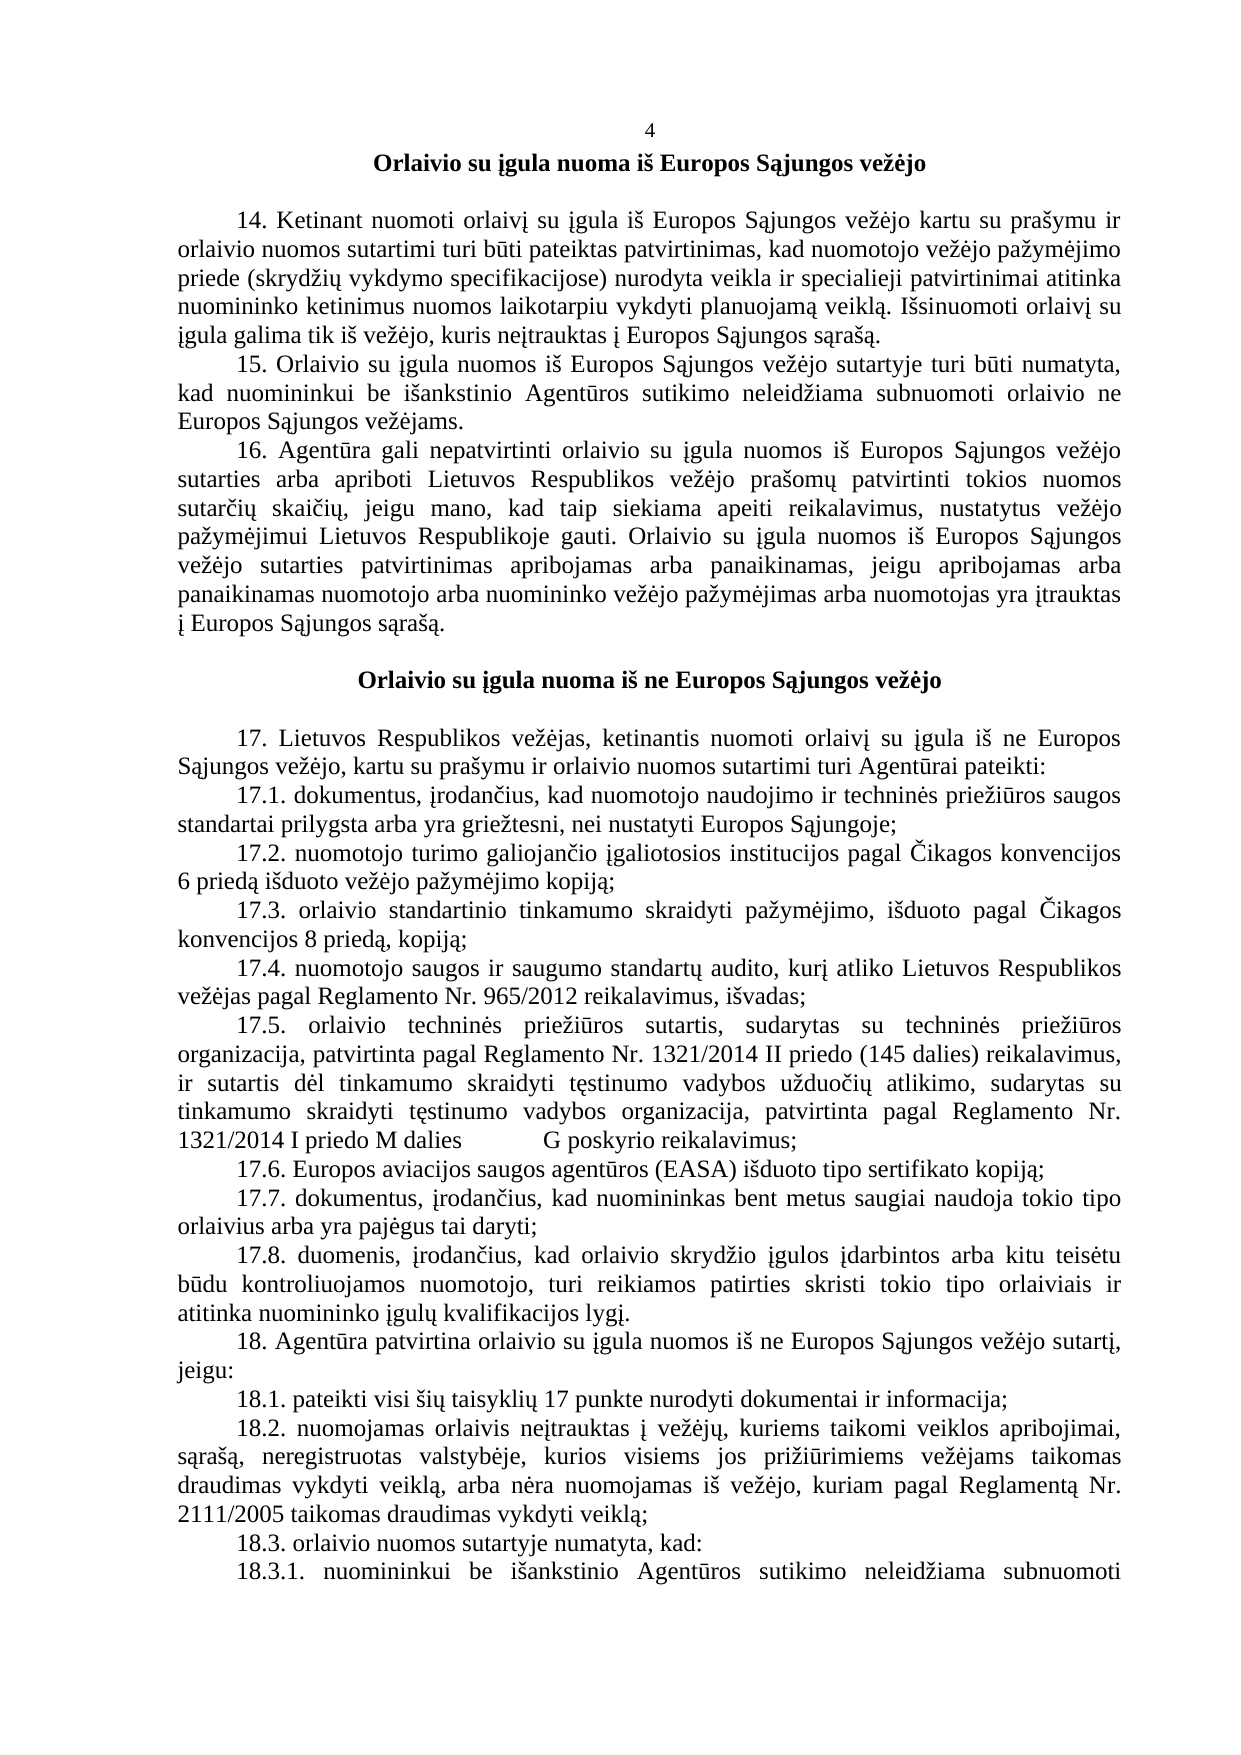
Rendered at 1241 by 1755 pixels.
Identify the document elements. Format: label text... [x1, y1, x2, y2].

text 17.4. nuomotojo saugos ir saugumo standartų audito, kurį atliko Lietuvos Respublikos vežėjas pagal Reglamento Nr. 965/2012 reikalavimus, išvadas; [177, 953, 1122, 1010]
text 17.1. dokumentus, įrodančius, kad nuomotojo naudojimo ir techninės priežiūros saugos standartai prilygsta arba yra griežtesni, nei nustatyti Europos Sąjungoje; [177, 780, 1122, 838]
text 18. Agentūra patvirtina orlaivio su įgula nuomos iš ne Europos Sąjungos vežėjo sutartį, jeigu: [177, 1326, 1122, 1384]
text Orlaivio su įgula nuoma iš ne Europos Sąjungos vežėjo [177, 665, 1122, 694]
text Orlaivio su įgula nuoma iš Europos Sąjungos vežėjo [177, 148, 1122, 176]
text 17.8. duomenis, įrodančius, kad orlaivio skrydžio įgulos įdarbintos arba kitu teisėtu būdu kontroliuojamos nuomotojo, turi reikiamos patirties skristi tokio tipo orlaiviais ir atitinka nuomininko įgulų kvalifikacijos lygį. [177, 1240, 1122, 1326]
text 17.3. orlaivio standartinio tinkamumo skraidyti pažymėjimo, išduoto pagal Čikagos konvencijos 8 priedą, kopiją; [177, 895, 1122, 953]
text 18.3. orlaivio nuomos sutartyje numatyta, kad: [177, 1528, 1122, 1556]
text 17.5. orlaivio techninės priežiūros sutartis, sudarytas su techninės priežiūros organizacija, patvirtinta pagal Reglamento Nr. 1321/2014 II priedo (145 dalies) reikalavimus, ir sutartis dėl tinkamumo skraidyti tęstinumo vadybos užduočių atlikimo, sudarytas su tinkamumo skraidyti tęstinumo vadybos organizacija, patvirtinta pagal Reglamento Nr. 1321/2014 I priedo M dalies G poskyrio reikalavimus; [177, 1010, 1122, 1154]
text 18.2. nuomojamas orlaivis neįtrauktas į vežėjų, kuriems taikomi veiklos apribojimai, sąrašą, neregistruotas valstybėje, kurios visiems jos prižiūrimiems vežėjams taikomas draudimas vykdyti veiklą, arba nėra nuomojamas iš vežėjo, kuriam pagal Reglamentą Nr. 2111/2005 taikomas draudimas vykdyti veiklą; [177, 1413, 1122, 1528]
text 15. Orlaivio su įgula nuomos iš Europos Sąjungos vežėjo sutartyje turi būti numatyta, kad nuomininkui be išankstinio Agentūros sutikimo neleidžiama subnuomoti orlaivio ne Europos Sąjungos vežėjams. [177, 349, 1122, 435]
text 18.3.1. nuomininkui be išankstinio Agentūros sutikimo neleidžiama subnuomoti [177, 1556, 1122, 1585]
text 17.7. dokumentus, įrodančius, kad nuomininkas bent metus saugiai naudoja tokio tipo orlaivius arba yra pajėgus tai daryti; [177, 1183, 1122, 1240]
text 16. Agentūra gali nepatvirtinti orlaivio su įgula nuomos iš Europos Sąjungos vežėjo sutarties arba apriboti Lietuvos Respublikos vežėjo prašomų patvirtinti tokios nuomos sutarčių skaičių, jeigu mano, kad taip siekiama apeiti reikalavimus, nustatytus vežėjo pažymėjimui Lietuvos Respublikoje gauti. Orlaivio su įgula nuomos iš Europos Sąjungos vežėjo sutarties patvirtinimas apribojamas arba panaikinamas, jeigu apribojamas arba panaikinamas nuomotojo arba nuomininko vežėjo pažymėjimas arba nuomotojas yra įtrauktas į Europos Sąjungos sąrašą. [177, 435, 1122, 636]
text 17. Lietuvos Respublikos vežėjas, ketinantis nuomoti orlaivį su įgula iš ne Europos Sąjungos vežėjo, kartu su prašymu ir orlaivio nuomos sutartimi turi Agentūrai pateikti: [177, 723, 1122, 780]
text 17.6. Europos aviacijos saugos agentūros (EASA) išduoto tipo sertifikato kopiją; [177, 1154, 1122, 1183]
text 18.1. pateikti visi šių taisyklių 17 punkte nurodyti dokumentai ir informacija; [177, 1384, 1122, 1413]
text 14. Ketinant nuomoti orlaivį su įgula iš Europos Sąjungos vežėjo kartu su prašymu ir orlaivio nuomos sutartimi turi būti pateiktas patvirtinimas, kad nuomotojo vežėjo pažymėjimo priede (skrydžių vykdymo specifikacijose) nurodyta veikla ir specialieji patvirtinimai atitinka nuomininko ketinimus nuomos laikotarpiu vykdyti planuojamą veiklą. Išsinuomoti orlaivį su įgula galima tik iš vežėjo, kuris neįtrauktas į Europos Sąjungos sąrašą. [177, 205, 1122, 349]
text 17.2. nuomotojo turimo galiojančio įgaliotosios institucijos pagal Čikagos konvencijos 6 priedą išduoto vežėjo pažymėjimo kopiją; [177, 838, 1122, 895]
